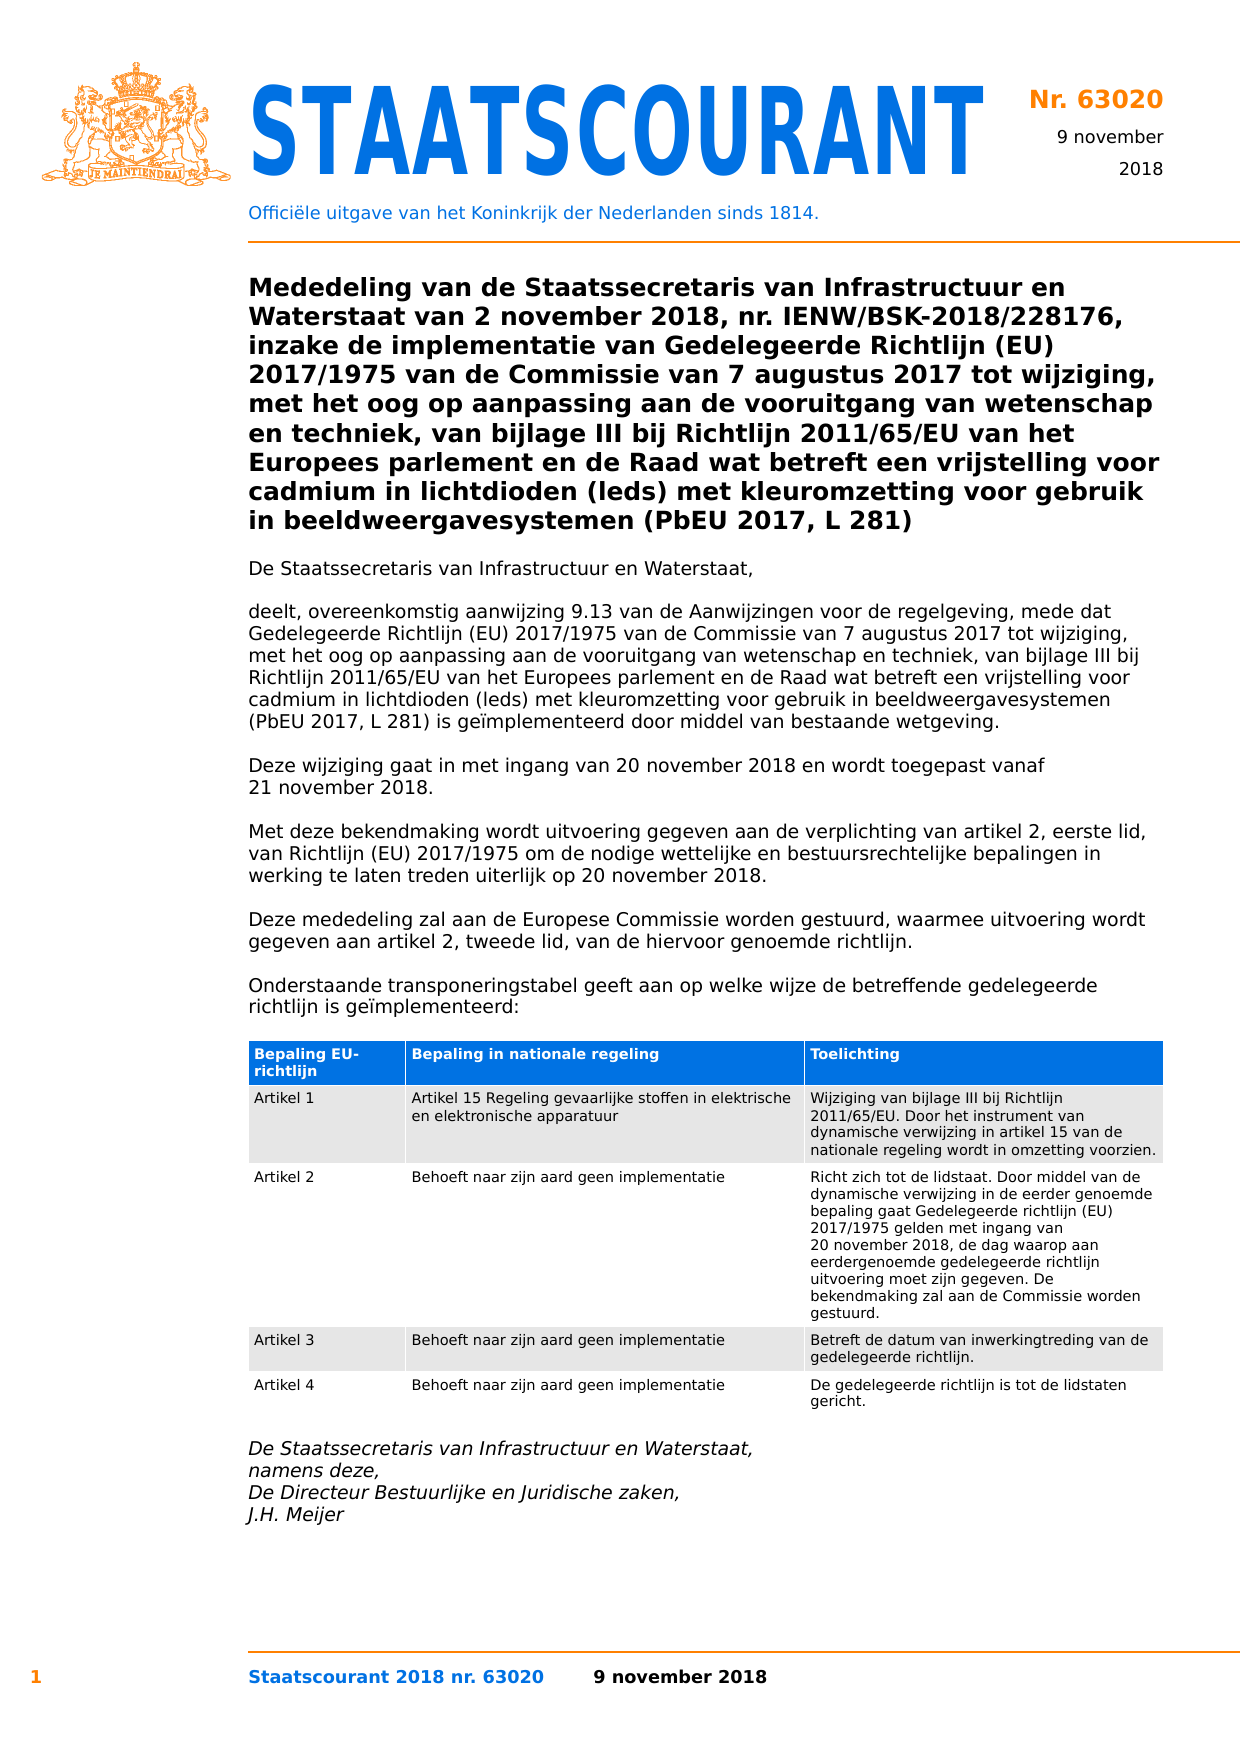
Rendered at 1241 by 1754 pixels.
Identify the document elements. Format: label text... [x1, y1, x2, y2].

table_cell Artikel 15 Regeling gevaarlijke stoffen in elektrische en elektronische apparatuur [406, 1086, 804, 1163]
table_cell 2018 [998, 153, 1240, 203]
table_cell Wijziging van bijlage III bij Richtlijn 2011/65/EU. Door het instrument van dynamische verwijzing in artikel 15 van de nationale regeling wordt in omzetting voorzien. [805, 1086, 1163, 1163]
table_header [25, 62, 248, 241]
table_cell De gedelegeerde richtlijn is tot de lidstaten gericht. [805, 1372, 1163, 1415]
table_cell Artikel 2 [249, 1164, 405, 1326]
table_header Bepaling in nationale regeling [406, 1041, 804, 1085]
table_cell Richt zich tot de lidstaat. Door middel van de dynamische verwijzing in de eerder genoemde bepaling gaat Gedelegeerde richtlijn (EU) 2017/1975 gelden met ingang van 20 november 2018, de dag waarop aan eerdergenoemde gedelegeerde richtlijn uitvoering moet zijn gegeven. De bekendmaking zal aan de Commissie worden gestuurd. [805, 1164, 1163, 1326]
text Deze wijziging gaat in met ingang van 20 november 2018 en wordt toegepast vanaf 21 november 2018. [248, 755, 1163, 799]
table_cell Betreft de datum van inwerkingtreding van de gedelegeerde richtlijn. [805, 1327, 1163, 1371]
table_header STAATSCOURANT [248, 62, 998, 203]
text Met deze bekendmaking wordt uitvoering gegeven aan de verplichting van artikel 2, eerste lid, van Richtlijn (EU) 2017/1975 om de nodige wettelijke en bestuursrechtelijke bepalingen in werking te laten treden uiterlijk op 20 november 2018. [248, 821, 1163, 887]
table_header Bepaling EU-richtlijn [249, 1041, 405, 1085]
table_cell Artikel 1 [249, 1086, 405, 1163]
text Deze mededeling zal aan de Europese Commissie worden gestuurd, waarmee uitvoering wordt gegeven aan artikel 2, tweede lid, van de hiervoor genoemde richtlijn. [248, 909, 1163, 953]
text deelt, overeenkomstig aanwijzing 9.13 van de Aanwijzingen voor de regelgeving, mede dat Gedelegeerde Richtlijn (EU) 2017/1975 van de Commissie van 7 augustus 2017 tot wijziging, met het oog op aanpassing aan de vooruitgang van wetenschap en techniek, van bijlage III bij Richtlijn 2011/65/EU van het Europees parlement en de Raad wat betreft een vrijstelling voor cadmium in lichtdioden (leds) met kleuromzetting voor gebruik in beeldweergavesystemen (PbEU 2017, L 281) is geïmplementeerd door middel van bestaande wetgeving. [248, 601, 1163, 733]
table_cell Behoeft naar zijn aard geen implementatie [406, 1164, 804, 1326]
text De Staatssecretaris van Infrastructuur en Waterstaat, [248, 557, 1163, 579]
table_header Nr. 63020 [998, 62, 1240, 121]
table_cell Artikel 3 [249, 1327, 405, 1371]
text De Staatssecretaris van Infrastructuur en Waterstaat, namens deze, De Directeur Bestuurlijke en Juridische zaken, J.H. Meijer [248, 1438, 1163, 1526]
table_cell Officiële uitgave van het Koninkrijk der Nederlanden sinds 1814. [248, 203, 1240, 241]
table_cell Artikel 4 [249, 1372, 405, 1415]
table_cell 9 november [998, 121, 1240, 153]
table_cell Behoeft naar zijn aard geen implementatie [406, 1327, 804, 1371]
subtitle Mededeling van de Staatssecretaris van Infrastructuur en Waterstaat van 2 november 2018, nr. IENW/BSK-2018/228176, inzake de implementatie van Gedelegeerde Richtlijn (EU) 2017/1975 van de Commissie van 7 augustus 2017 tot wijziging, met het oog op aanpassing aan de vooruitgang van wetenschap en techniek, van bijlage III bij Richtlijn 2011/65/EU van het Europees parlement en de Raad wat betreft een vrijstelling voor cadmium in lichtdioden (leds) met kleuromzetting voor gebruik in beeldweergavesystemen (PbEU 2017, L 281) [248, 273, 1163, 536]
table_header Toelichting [805, 1041, 1163, 1085]
picture [41, 62, 231, 186]
text Onderstaande transponeringstabel geeft aan op welke wijze de betreffende gedelegeerde richtlijn is geïmplementeerd: [248, 974, 1163, 1018]
table_cell Behoeft naar zijn aard geen implementatie [406, 1372, 804, 1415]
